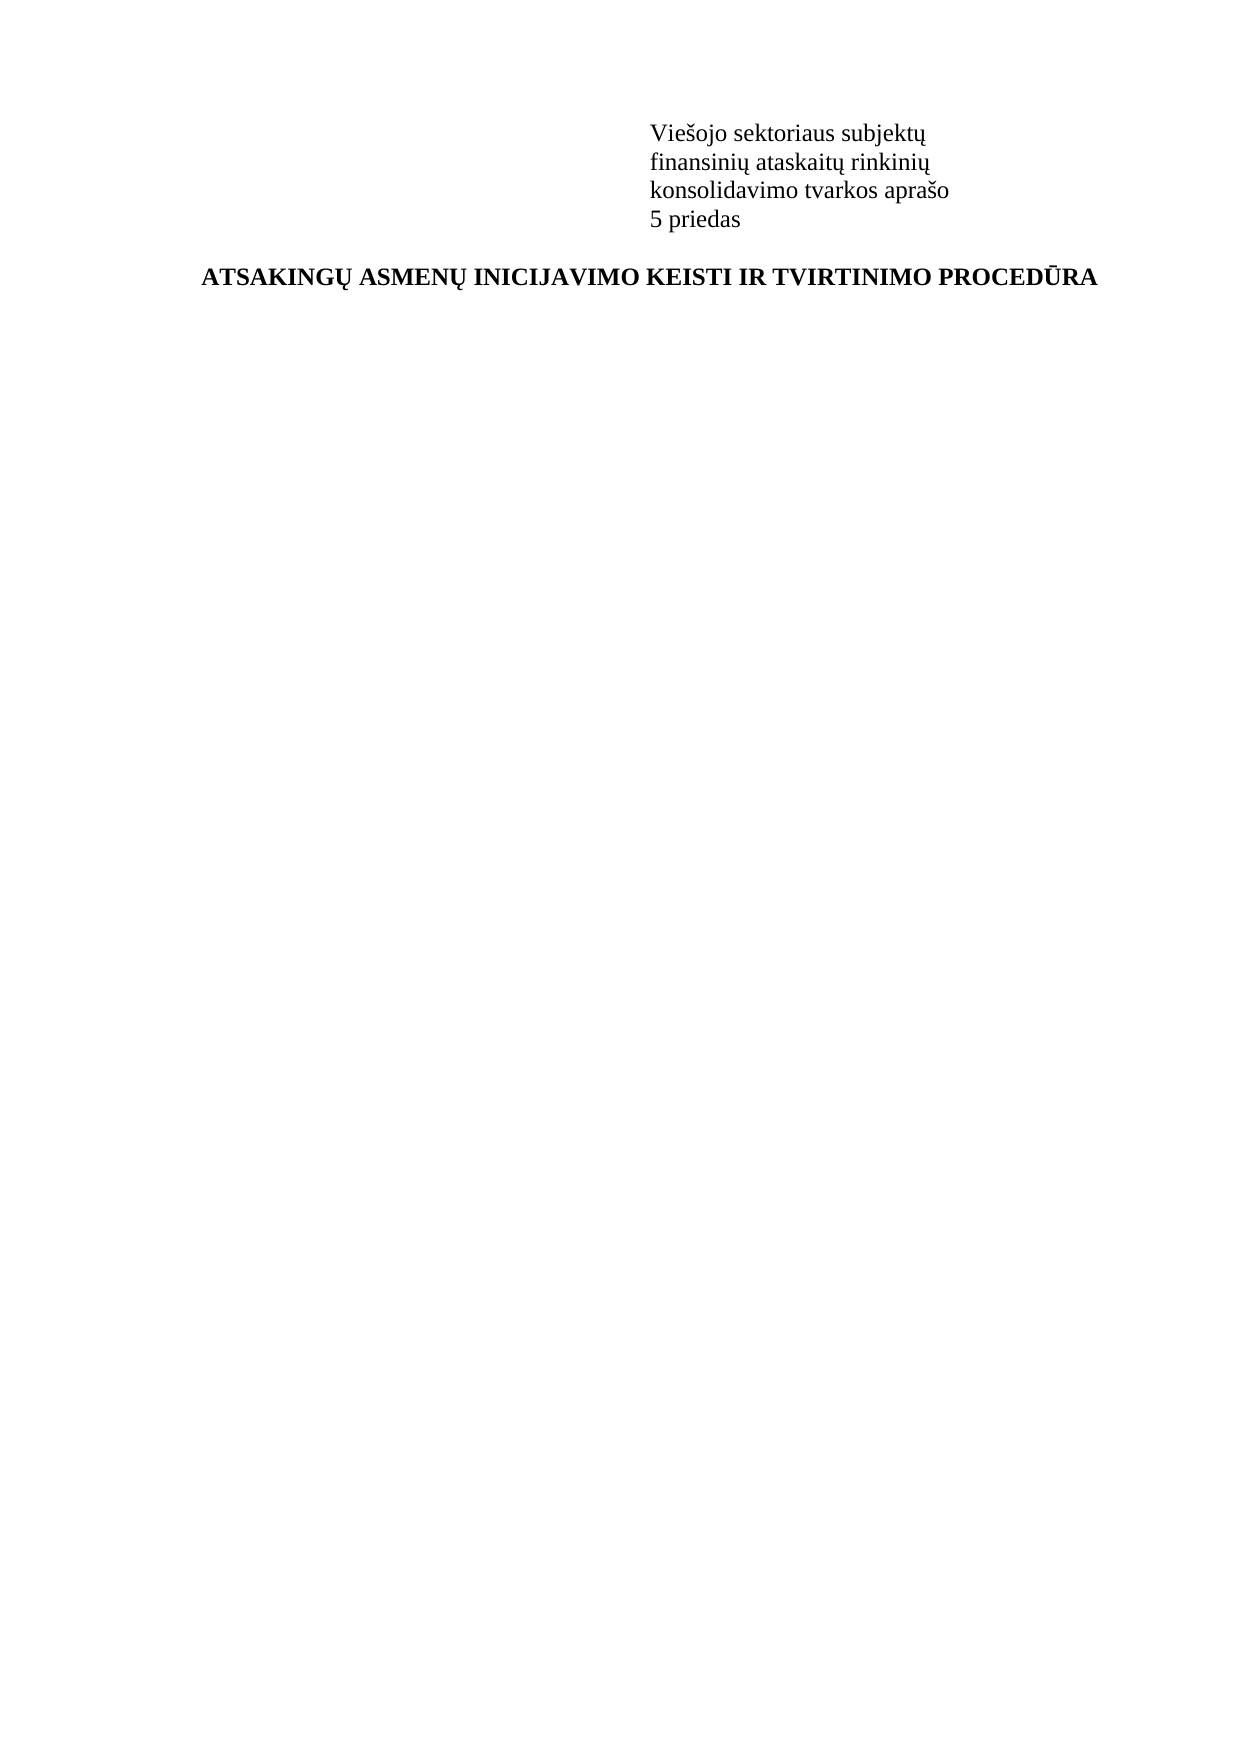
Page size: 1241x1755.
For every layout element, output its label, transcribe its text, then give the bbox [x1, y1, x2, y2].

text ATSAKINGŲ ASMENŲ INICIJAVIMO KEISTI IR TVIRTINIMO PROCEDŪRA [177, 262, 1122, 291]
text 5 priedas [649, 204, 1122, 233]
text Viešojo sektoriaus subjektų [649, 118, 1122, 147]
text finansinių ataskaitų rinkinių [649, 147, 1122, 176]
text konsolidavimo tvarkos aprašo [649, 176, 1122, 204]
